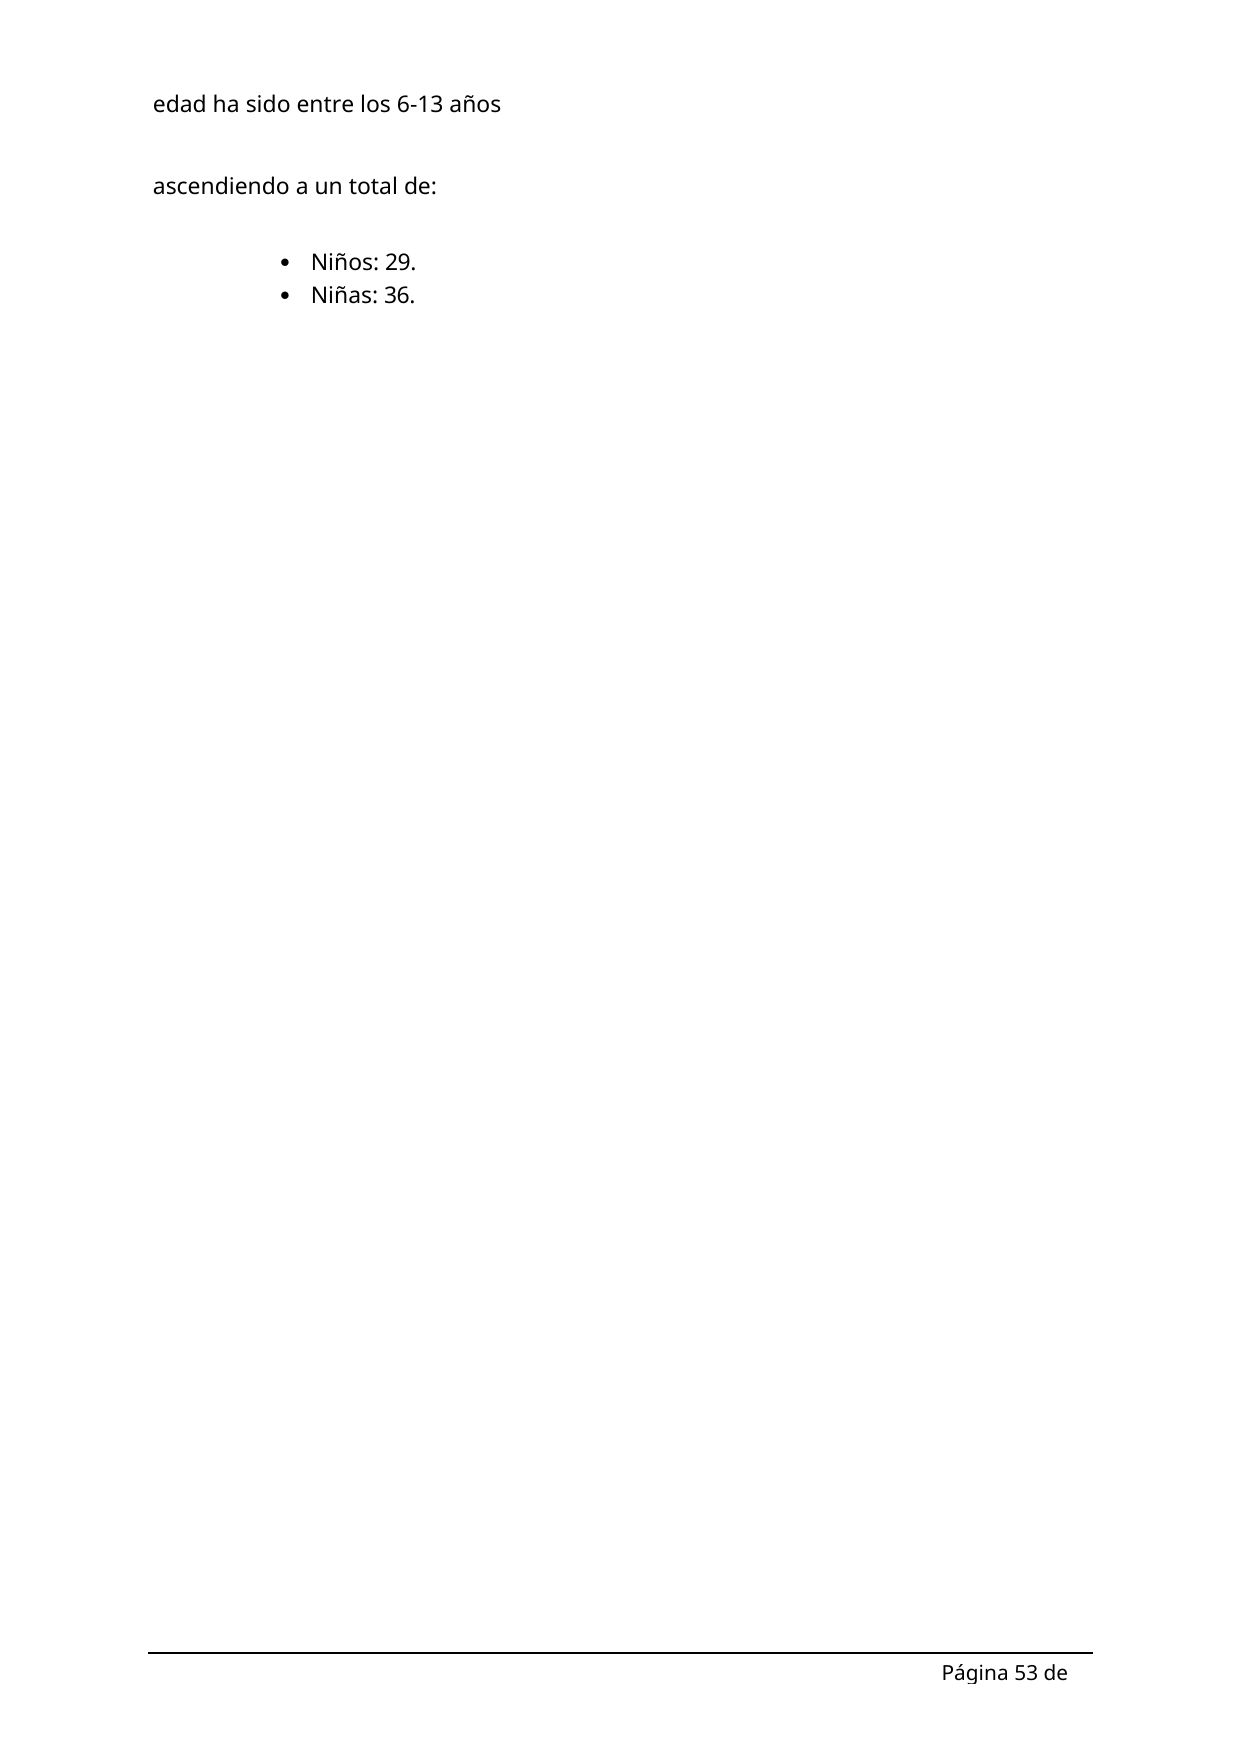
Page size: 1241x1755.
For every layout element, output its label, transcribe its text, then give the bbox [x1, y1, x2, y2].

text edad ha sido entre los 6-13 años ascendiendo a un total de: [153, 87, 617, 202]
list Niños: 29. [281, 253, 683, 274]
list Niñas: 36. [281, 279, 683, 311]
